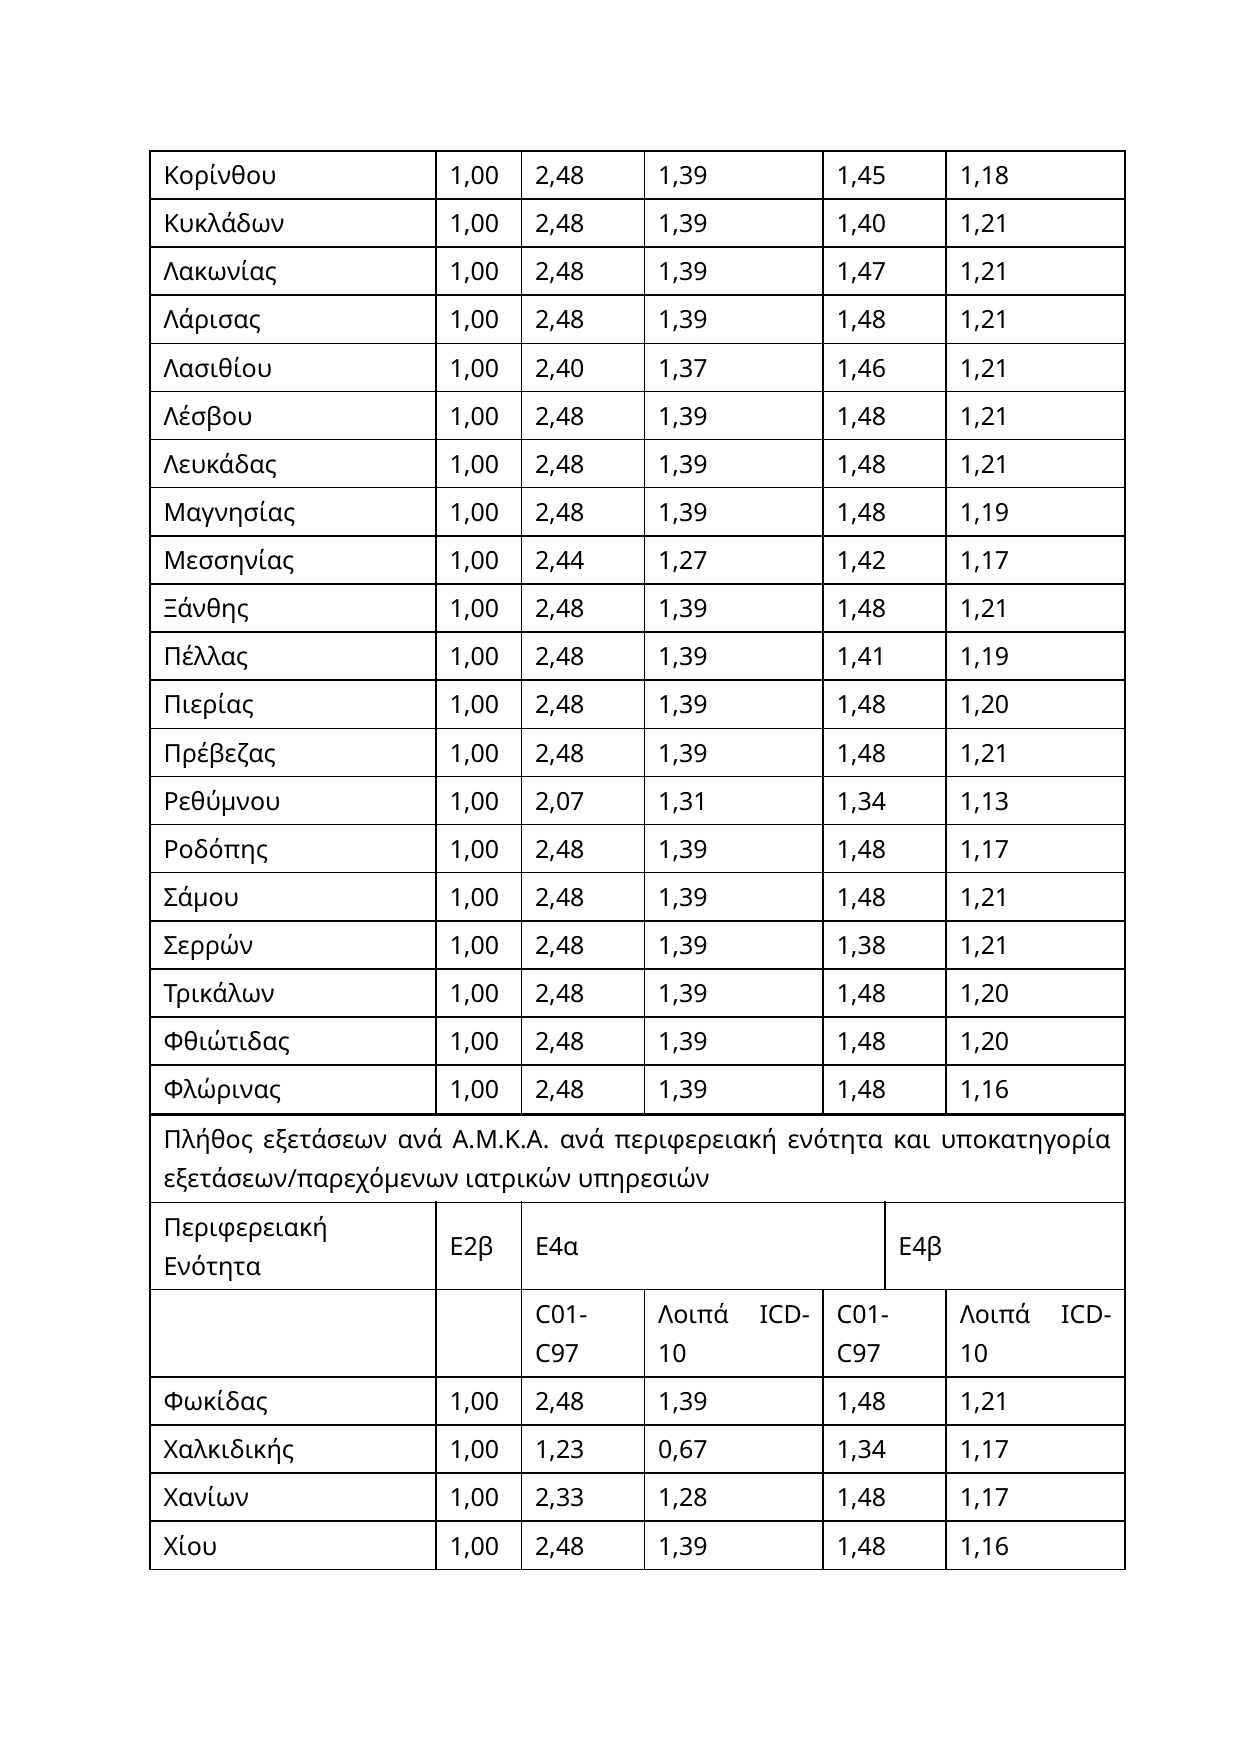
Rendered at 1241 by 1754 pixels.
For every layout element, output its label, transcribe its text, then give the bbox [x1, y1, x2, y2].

table_cell 1,21 [947, 1378, 1124, 1424]
table_cell 1,00 [437, 152, 521, 198]
table_cell 1,21 [947, 729, 1124, 776]
table_cell 1,13 [947, 777, 1124, 824]
table_cell 1,00 [437, 200, 521, 246]
table_cell 1,00 [437, 1378, 521, 1424]
table_cell 2,48 [522, 1522, 644, 1568]
table_cell 1,20 [947, 1018, 1124, 1064]
table_cell 1,39 [645, 922, 822, 968]
table_cell Πρέβεζας [151, 729, 435, 776]
table_cell Ρεθύμνου [151, 777, 435, 824]
table_cell 2,48 [522, 681, 644, 727]
table_cell 1,00 [437, 1522, 521, 1568]
table_cell 1,48 [824, 825, 945, 872]
table_cell 1,41 [824, 633, 945, 679]
table_cell 1,00 [437, 825, 521, 872]
table_cell Λοιπά ICD-10 [947, 1290, 1124, 1376]
table_cell Πιερίας [151, 681, 435, 727]
table_cell 1,00 [437, 488, 521, 535]
table_cell 1,39 [645, 1018, 822, 1064]
table_cell 2,48 [522, 152, 644, 198]
table_cell 1,00 [437, 729, 521, 776]
table_cell 2,48 [522, 873, 644, 920]
table_cell Μαγνησίας [151, 488, 435, 535]
table_cell 1,21 [947, 248, 1124, 294]
table_cell Λακωνίας [151, 248, 435, 294]
table_cell 2,48 [522, 633, 644, 679]
table_cell 1,00 [437, 681, 521, 727]
table_cell 1,00 [437, 633, 521, 679]
table_cell 1,48 [824, 392, 945, 439]
table_cell 2,48 [522, 392, 644, 439]
table_cell 1,17 [947, 825, 1124, 872]
table_cell 2,48 [522, 825, 644, 872]
table_cell 1,48 [824, 873, 945, 920]
table_cell Λοιπά ICD-10 [645, 1290, 822, 1376]
table_cell 1,39 [645, 392, 822, 439]
table_cell 2,48 [522, 585, 644, 631]
table_cell 1,17 [947, 537, 1124, 583]
table_cell 1,39 [645, 873, 822, 920]
table_cell 1,20 [947, 681, 1124, 727]
table_cell 1,21 [947, 585, 1124, 631]
table_cell 1,00 [437, 296, 521, 342]
table_cell 1,00 [437, 440, 521, 487]
table_cell C01-C97 [522, 1290, 644, 1376]
table_cell 1,47 [824, 248, 945, 294]
table_cell 1,21 [947, 296, 1124, 342]
table_cell 1,28 [645, 1474, 822, 1520]
table_cell 1,16 [947, 1066, 1124, 1112]
table_cell 1,48 [824, 729, 945, 776]
table_cell [151, 1290, 435, 1376]
table_cell 1,39 [645, 585, 822, 631]
table_cell Κυκλάδων [151, 200, 435, 246]
table_cell 1,39 [645, 970, 822, 1016]
table_cell 2,48 [522, 1378, 644, 1424]
table_cell Ε4α [522, 1203, 884, 1289]
table_cell 1,20 [947, 970, 1124, 1016]
table_cell 1,39 [645, 729, 822, 776]
table_cell Λέσβου [151, 392, 435, 439]
table_cell 0,67 [645, 1426, 822, 1472]
table_cell Τρικάλων [151, 970, 435, 1016]
table_cell 1,31 [645, 777, 822, 824]
table_cell 1,42 [824, 537, 945, 583]
table_cell Φωκίδας [151, 1378, 435, 1424]
table_cell 2,48 [522, 200, 644, 246]
table_cell Κορίνθου [151, 152, 435, 198]
table_cell 1,17 [947, 1474, 1124, 1520]
table_cell 1,21 [947, 200, 1124, 246]
table_cell 1,39 [645, 488, 822, 535]
table_cell 1,48 [824, 1474, 945, 1520]
table_cell 1,00 [437, 1426, 521, 1472]
table_cell 1,48 [824, 970, 945, 1016]
table_cell 1,00 [437, 970, 521, 1016]
table_cell 1,40 [824, 200, 945, 246]
table_cell 1,39 [645, 1066, 822, 1112]
table_cell 2,07 [522, 777, 644, 824]
table_cell 1,21 [947, 344, 1124, 391]
table_cell Χίου [151, 1522, 435, 1568]
table_cell Πέλλας [151, 633, 435, 679]
table_cell 2,48 [522, 1018, 644, 1064]
table_cell 1,00 [437, 1018, 521, 1064]
table_cell 1,21 [947, 392, 1124, 439]
table_cell Λασιθίου [151, 344, 435, 391]
table_cell Μεσσηνίας [151, 537, 435, 583]
table_cell 1,21 [947, 922, 1124, 968]
table_cell Σερρών [151, 922, 435, 968]
table_cell 1,39 [645, 248, 822, 294]
table_cell 1,48 [824, 296, 945, 342]
table_cell 1,00 [437, 248, 521, 294]
table_cell 1,39 [645, 1378, 822, 1424]
table_cell 2,48 [522, 922, 644, 968]
table_cell Ροδόπης [151, 825, 435, 872]
table_cell 1,48 [824, 585, 945, 631]
table_cell 1,21 [947, 873, 1124, 920]
table_cell 1,48 [824, 1018, 945, 1064]
table_cell 1,34 [824, 1426, 945, 1472]
table_cell 1,17 [947, 1426, 1124, 1472]
table_cell 2,48 [522, 1066, 644, 1112]
table_cell 1,45 [824, 152, 945, 198]
table_cell 1,39 [645, 440, 822, 487]
table_cell Λάρισας [151, 296, 435, 342]
table_cell Φλώρινας [151, 1066, 435, 1112]
table_cell 2,48 [522, 248, 644, 294]
table_cell 1,00 [437, 344, 521, 391]
table_cell 1,00 [437, 1066, 521, 1112]
table_cell 1,48 [824, 488, 945, 535]
table_cell 1,18 [947, 152, 1124, 198]
table_cell Φθιώτιδας [151, 1018, 435, 1064]
table_cell 1,48 [824, 1522, 945, 1568]
table_cell 1,21 [947, 440, 1124, 487]
table_cell 2,48 [522, 440, 644, 487]
table_cell 1,39 [645, 200, 822, 246]
table_cell 1,38 [824, 922, 945, 968]
table_header Πλήθος εξετάσεων ανά Α.Μ.Κ.Α. ανά περιφερειακή ενότητα και υποκατηγορία εξετάσεων/παρεχόμενων ιατρικών υπηρεσιών [151, 1116, 1124, 1201]
table_cell [437, 1290, 521, 1376]
table_cell 1,46 [824, 344, 945, 391]
table_cell 1,00 [437, 922, 521, 968]
table_cell 1,37 [645, 344, 822, 391]
table_cell Χαλκιδικής [151, 1426, 435, 1472]
table_cell 1,48 [824, 681, 945, 727]
table_cell 1,19 [947, 633, 1124, 679]
table_cell C01-C97 [824, 1290, 945, 1376]
table_cell 1,00 [437, 537, 521, 583]
table_cell 2,33 [522, 1474, 644, 1520]
table_cell Χανίων [151, 1474, 435, 1520]
table_cell 1,00 [437, 777, 521, 824]
table_cell Ε2β [437, 1203, 521, 1289]
table_cell 2,40 [522, 344, 644, 391]
table_cell 1,48 [824, 440, 945, 487]
table_cell 1,39 [645, 296, 822, 342]
table_cell Σάμου [151, 873, 435, 920]
table_cell 1,48 [824, 1066, 945, 1112]
table_cell 1,00 [437, 585, 521, 631]
table_cell 1,39 [645, 1522, 822, 1568]
table_cell 1,34 [824, 777, 945, 824]
table_cell 1,39 [645, 633, 822, 679]
table_cell 1,16 [947, 1522, 1124, 1568]
table_cell 2,44 [522, 537, 644, 583]
table_cell 1,00 [437, 873, 521, 920]
table_cell Λευκάδας [151, 440, 435, 487]
table_cell 1,00 [437, 392, 521, 439]
table_cell 1,19 [947, 488, 1124, 535]
table_cell 1,39 [645, 152, 822, 198]
table_cell 1,39 [645, 681, 822, 727]
table_cell 1,27 [645, 537, 822, 583]
table_cell 1,23 [522, 1426, 644, 1472]
table_cell 2,48 [522, 488, 644, 535]
table_cell 1,48 [824, 1378, 945, 1424]
table_cell Ξάνθης [151, 585, 435, 631]
table_cell 2,48 [522, 296, 644, 342]
table_cell 1,39 [645, 825, 822, 872]
table_cell 2,48 [522, 970, 644, 1016]
table_cell Περιφερειακή Ενότητα [151, 1203, 435, 1289]
table_cell Ε4β [886, 1203, 1124, 1289]
table_cell 1,00 [437, 1474, 521, 1520]
table_cell 2,48 [522, 729, 644, 776]
